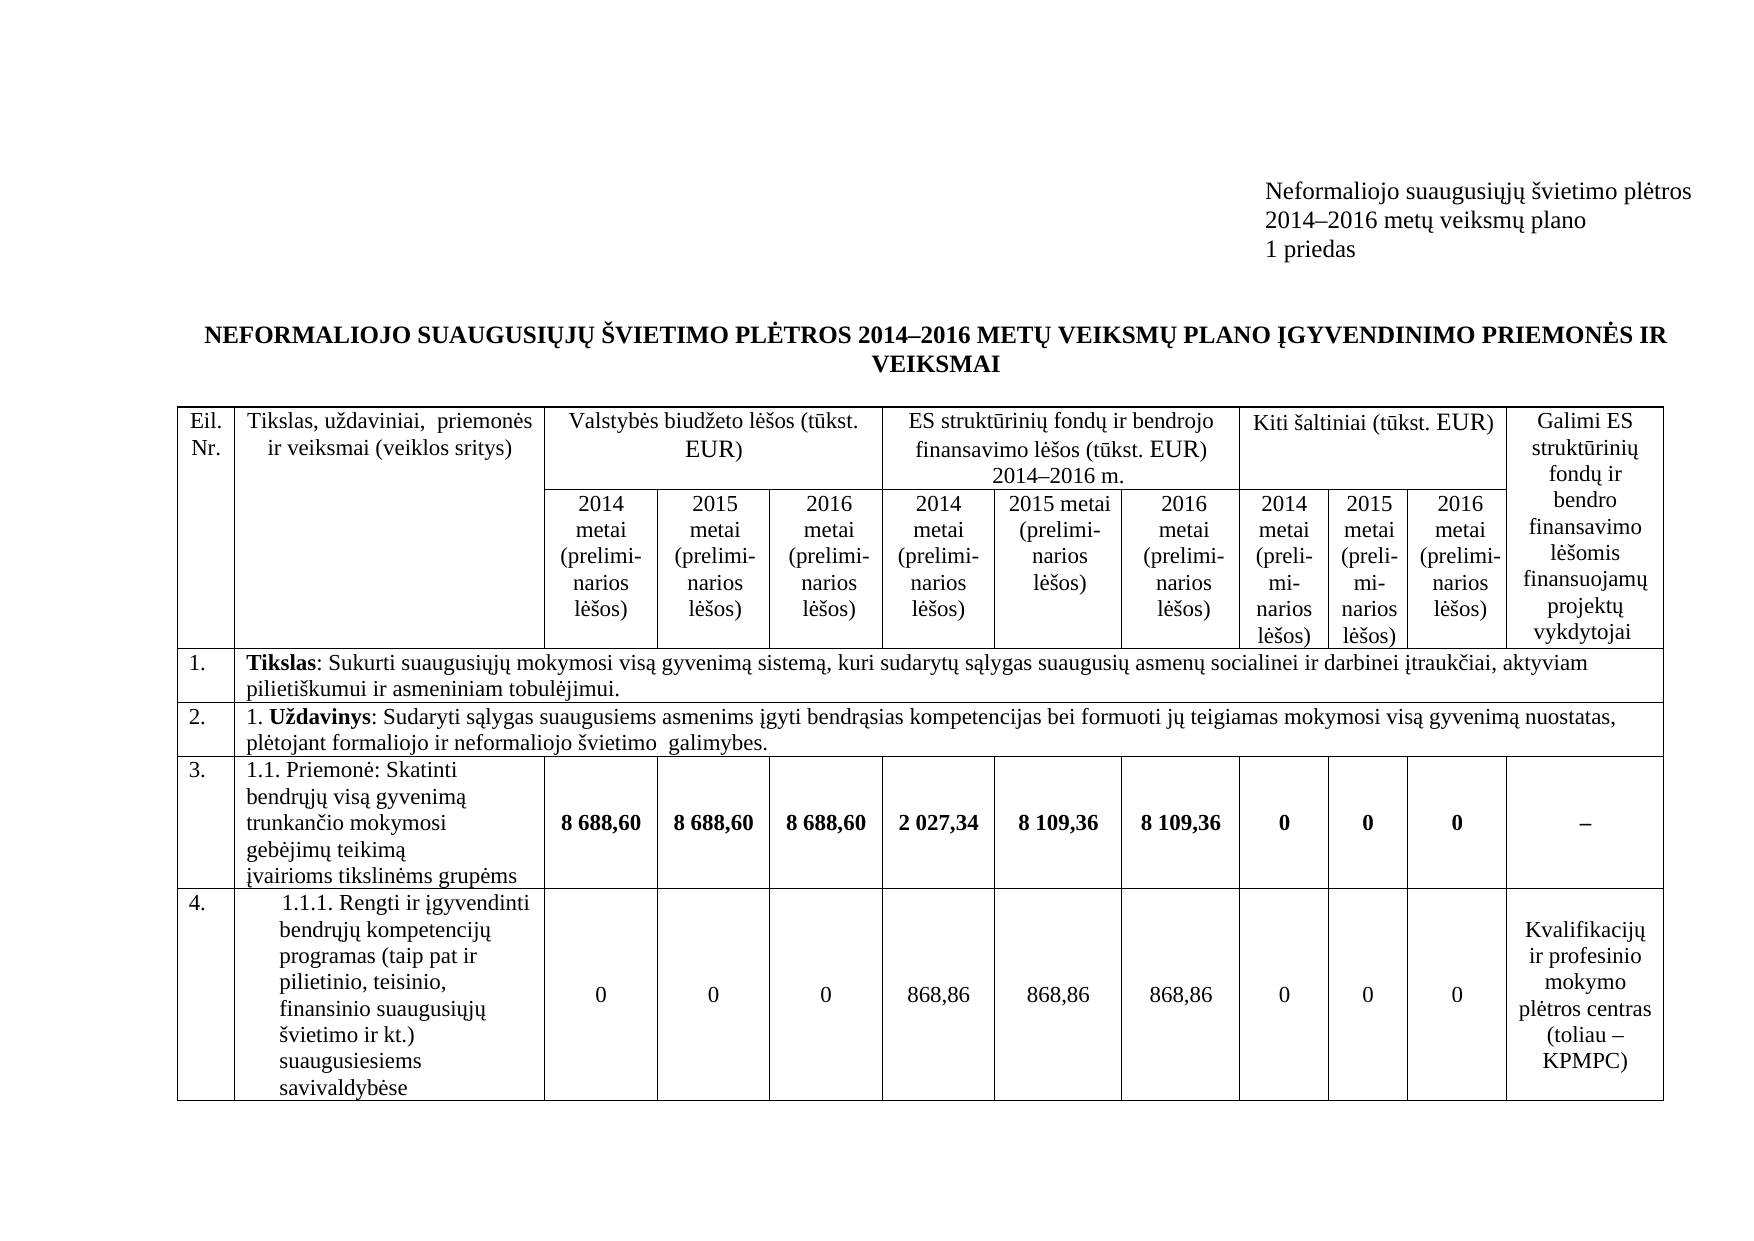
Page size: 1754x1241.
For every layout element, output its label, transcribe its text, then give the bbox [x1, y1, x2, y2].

table_cell 2016 metai (prelimi-narios lėšos) [1408, 490, 1506, 648]
table_cell 8 688,60 [770, 757, 882, 888]
table_cell 2014 metai (prelimi-narios lėšos) [545, 490, 657, 648]
table_cell 0 [1240, 889, 1328, 1100]
table_cell 2015 metai (prelimi-narios lėšos) [995, 490, 1121, 648]
table_cell 2 027,34 [883, 757, 994, 888]
table_cell 4. [178, 889, 234, 1100]
table_header Kiti šaltiniai (tūkst. EUR) [1240, 408, 1506, 489]
table_cell – [1507, 757, 1663, 888]
table_cell 0 [770, 889, 882, 1100]
table_cell 2016 metai (prelimi-narios lėšos) [1122, 490, 1239, 648]
table_cell 2. [178, 703, 234, 756]
text 1 priedas [1265, 234, 1695, 263]
table_cell 8 109,36 [1122, 757, 1239, 888]
table_cell 2014 metai (preli-mi-narios lėšos) [1240, 490, 1328, 648]
text Neformaliojo suaugusiųjų švietimo plėtros [927, 176, 1695, 205]
table_header Eil. Nr. [178, 408, 234, 648]
table_header Valstybės biudžeto lėšos (tūkst. EUR) [545, 408, 882, 489]
table_cell 8 109,36 [995, 757, 1121, 888]
table_cell 8 688,60 [658, 757, 769, 888]
text 2014–2016 metų veiksmų plano [1265, 205, 1695, 234]
table_header Tikslas, uždaviniai, priemonės ir veiksmai (veiklos sritys) [235, 408, 544, 648]
table_cell 868,86 [1122, 889, 1239, 1100]
text NEFORMALIOJO SUAUGUSIŲJŲ ŠVIETIMO PLĖTROS 2014–2016 METŲ VEIKSMŲ PLANO ĮGYVENDINIMO PRIEMONĖS IR VEIKSMAI [177, 320, 1695, 378]
table_cell 2016 metai (prelimi-narios lėšos) [770, 490, 882, 648]
table_cell 3. [178, 757, 234, 888]
table_cell 0 [545, 889, 657, 1100]
table_cell 0 [1408, 889, 1506, 1100]
table_cell 8 688,60 [545, 757, 657, 888]
table_cell 0 [1329, 889, 1407, 1100]
table_cell Kvalifikacijų ir profesinio mokymo plėtros centras (toliau – KPMPC) [1507, 889, 1663, 1100]
table_cell 2015 metai (prelimi-narios lėšos) [658, 490, 769, 648]
table_cell 0 [1240, 757, 1328, 888]
table_cell 1. [178, 649, 234, 702]
table_cell 0 [1329, 757, 1407, 888]
table_cell 1. Uždavinys: Sudaryti sąlygas suaugusiems asmenims įgyti bendrąsias kompetencijas bei formuoti jų teigiamas mokymosi visą gyvenimą nuostatas, plėtojant formaliojo ir neformaliojo švietimo galimybes. [235, 703, 1663, 756]
table_cell Tikslas: Sukurti suaugusiųjų mokymosi visą gyvenimą sistemą, kuri sudarytų sąlygas suaugusių asmenų socialinei ir darbinei įtraukčiai, aktyviam pilietiškumui ir asmeniniam tobulėjimui. [235, 649, 1663, 702]
table_cell 1.1.1. Rengti ir įgyvendinti bendrųjų kompetencijų programas (taip pat ir pilietinio, teisinio, finansinio suaugusiųjų švietimo ir kt.) suaugusiesiems savivaldybėse [235, 889, 544, 1100]
table_cell 2014 metai (prelimi-narios lėšos) [883, 490, 994, 648]
table_cell 2015 metai (preli-mi-narios lėšos) [1329, 490, 1407, 648]
table_cell 868,86 [883, 889, 994, 1100]
table_cell 868,86 [995, 889, 1121, 1100]
table_header ES struktūrinių fondų ir bendrojo finansavimo lėšos (tūkst. EUR) 2014–2016 m. [883, 408, 1239, 489]
table_cell 1.1. Priemonė: Skatinti bendrųjų visą gyvenimą trunkančio mokymosi gebėjimų teikimą įvairioms tikslinėms grupėms [235, 757, 544, 888]
table_header Galimi ES struktūrinių fondų ir bendro finansavimo lėšomis finansuojamų projektų vykdytojai [1507, 408, 1663, 648]
table_cell 0 [1408, 757, 1506, 888]
table_cell 0 [658, 889, 769, 1100]
